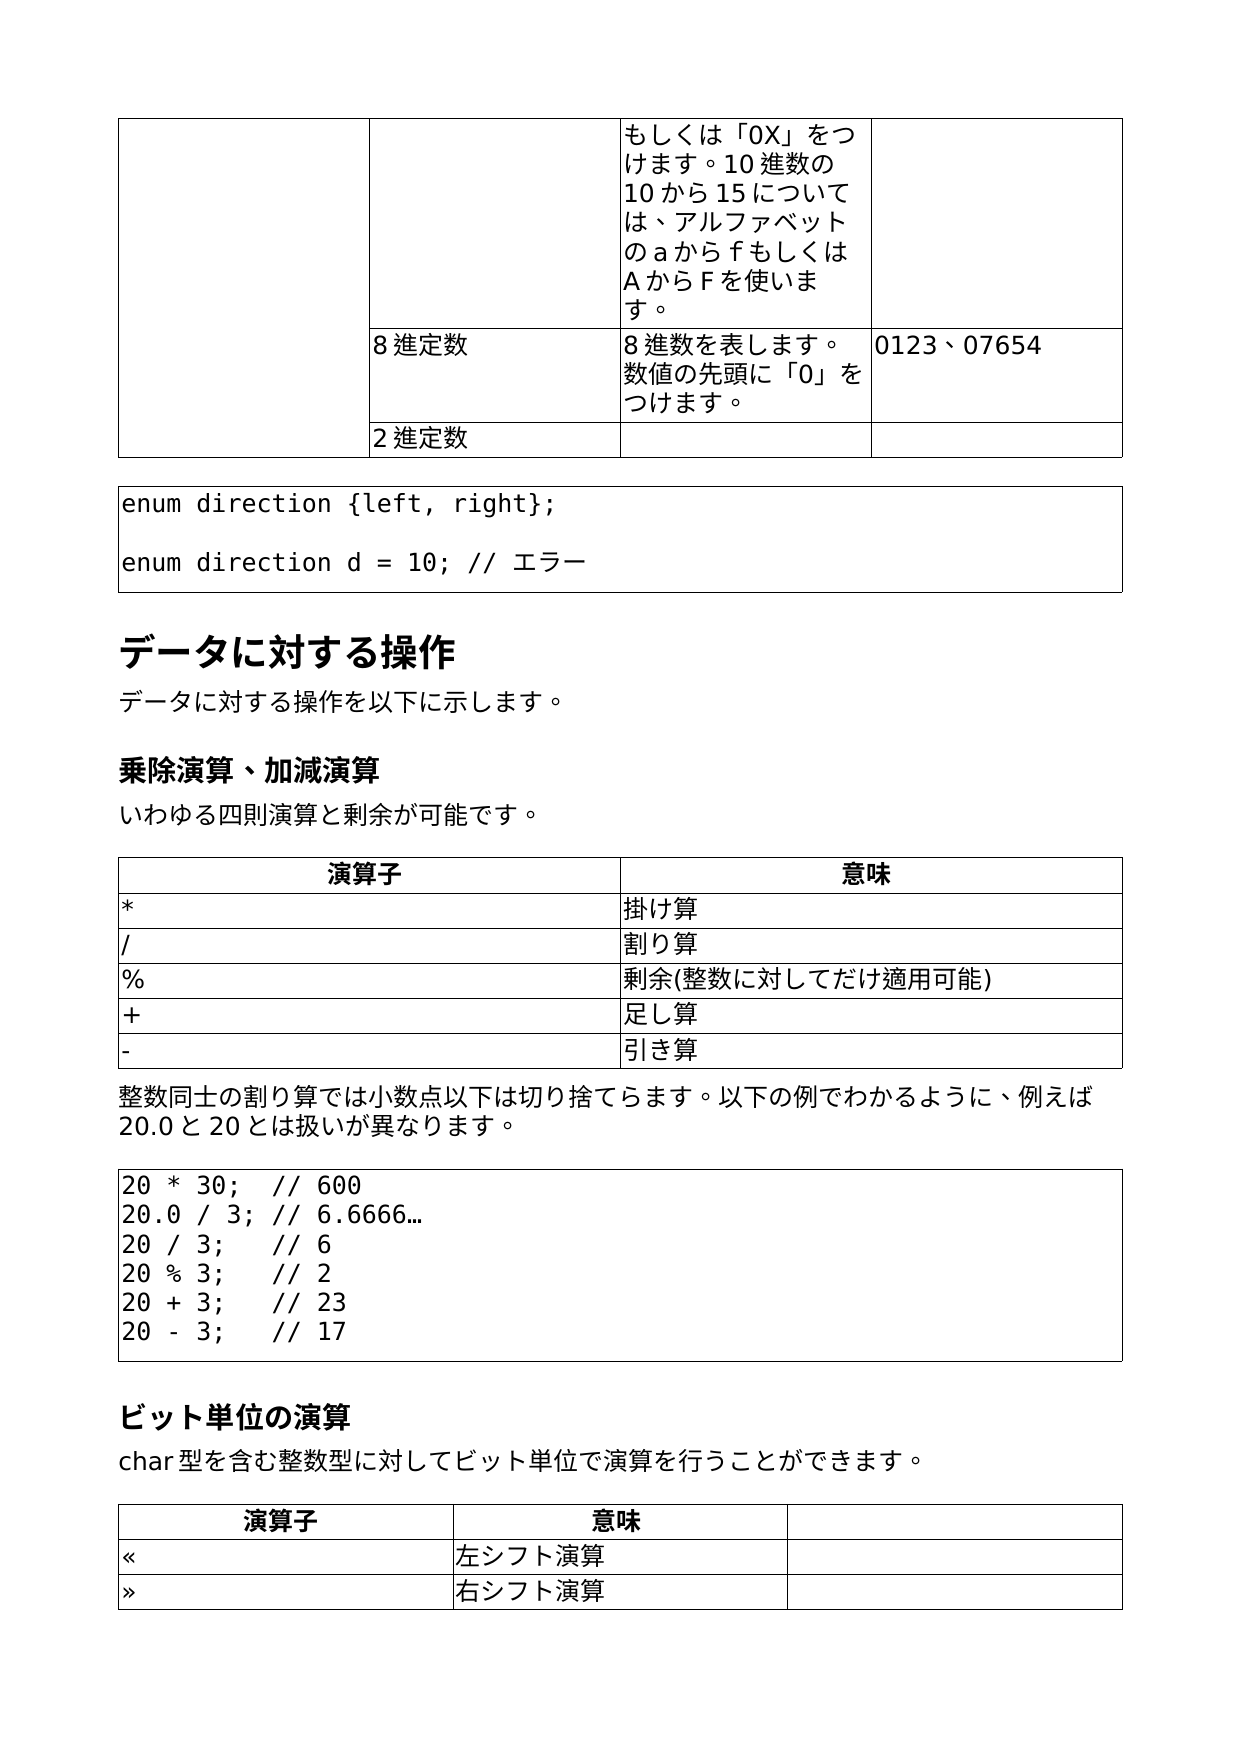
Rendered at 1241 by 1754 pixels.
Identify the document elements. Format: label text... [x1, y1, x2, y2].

table_cell [370, 119, 620, 328]
table_cell 剰余(整数に対してだけ適用可能) [621, 964, 1122, 998]
table_header 20 * 30; // 600 20.0 / 3; // 6.6666… 20 / 3; // 6 20 % 3; // 2 20 + 3; // 23 20 - 3; // 17 [119, 1170, 1122, 1361]
table_cell もしくは「0X」をつけます。10進数の10から15については、アルファベットのaからｆもしくはAからFを使います。 [621, 119, 871, 328]
table_cell 足し算 [621, 999, 1122, 1033]
table_cell * [119, 894, 620, 927]
table_cell / [119, 929, 620, 963]
subtitle ビット単位の演算 [118, 1401, 1122, 1435]
text 整数同士の割り算では小数点以下は切り捨てらます。以下の例でわかるように、例えば20.0と20とは扱いが異なります。 [118, 1083, 1122, 1141]
table_cell - [119, 1034, 620, 1068]
text データに対する操作を以下に示します。 [118, 688, 1122, 717]
table_cell [788, 1540, 1122, 1574]
table_cell % [119, 964, 620, 998]
table_cell [872, 119, 1122, 328]
table_cell 割り算 [621, 929, 1122, 963]
table_cell [119, 119, 369, 457]
table_header 演算子 [119, 858, 620, 892]
subtitle 乗除演算、加減演算 [118, 754, 1122, 788]
table_cell 掛け算 [621, 894, 1122, 927]
text いわゆる四則演算と剰余が可能です。 [118, 801, 1122, 830]
table_header [788, 1505, 1122, 1539]
table_cell 0123、07654 [872, 329, 1122, 422]
table_header 意味 [454, 1505, 787, 1539]
table_header enum direction {left, right}; enum direction d = 10; // エラー [119, 487, 1122, 592]
table_cell 2進定数 [370, 423, 620, 457]
table_cell 右シフト演算 [454, 1575, 787, 1609]
table_cell [872, 423, 1122, 457]
table_cell » [119, 1575, 453, 1609]
table_cell 8進数を表します。数値の先頭に「0」をつけます。 [621, 329, 871, 422]
subtitle データに対する操作 [118, 632, 1122, 675]
table_cell [788, 1575, 1122, 1609]
text char型を含む整数型に対してビット単位で演算を行うことができます。 [118, 1447, 1122, 1477]
table_cell [621, 423, 871, 457]
table_cell « [119, 1540, 453, 1574]
table_cell 引き算 [621, 1034, 1122, 1068]
table_header 演算子 [119, 1505, 453, 1539]
table_cell 左シフト演算 [454, 1540, 787, 1574]
table_header 意味 [621, 858, 1122, 892]
table_cell 8進定数 [370, 329, 620, 422]
table_cell + [119, 999, 620, 1033]
